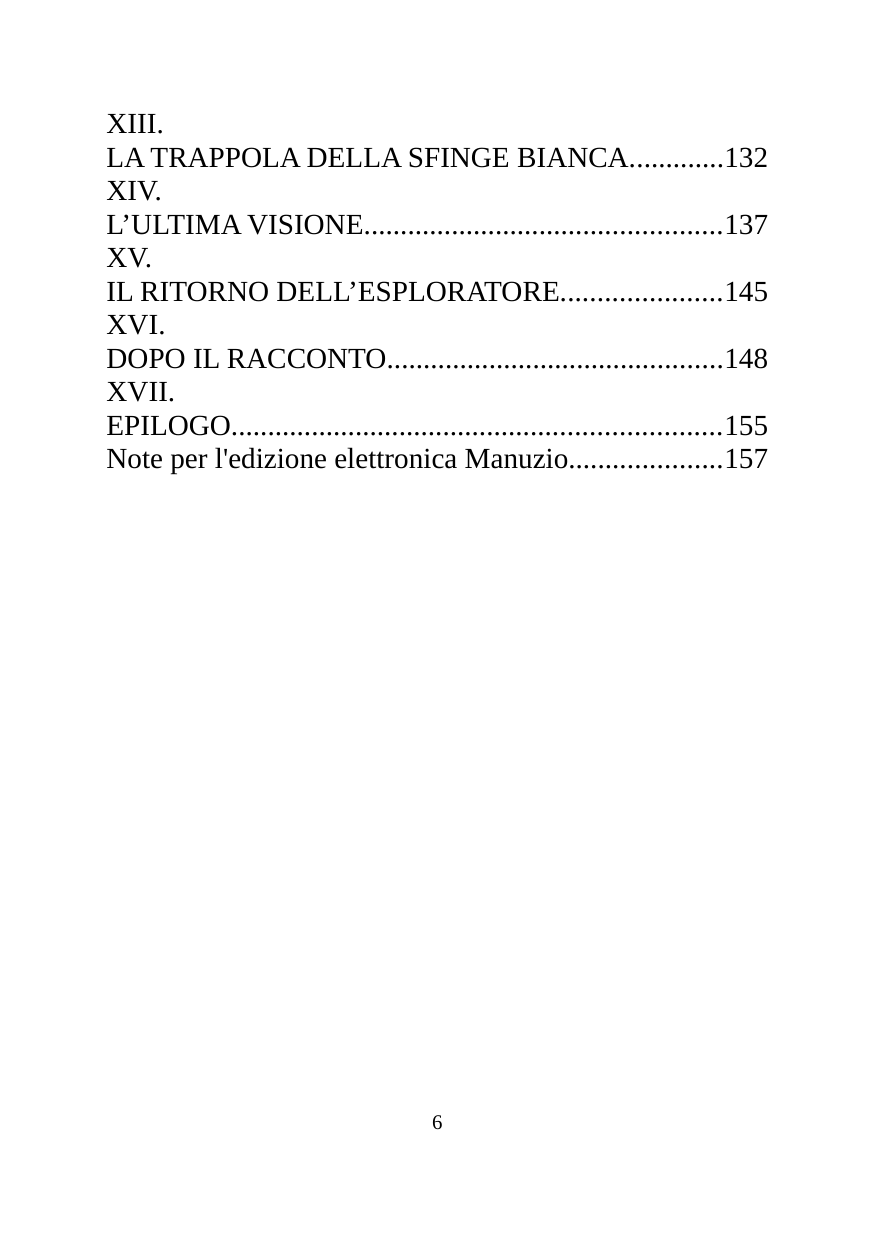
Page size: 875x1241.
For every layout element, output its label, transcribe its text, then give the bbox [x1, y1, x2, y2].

text XVI. DOPO IL RACCONTO. 148 [106, 307, 768, 374]
text XIV. L’ULTIMA VISIONE. 137 [106, 173, 768, 240]
text XV. IL RITORNO DELL’ESPLORATORE. 145 [106, 240, 768, 307]
text Note per l'edizione elettronica Manuzio 157 [106, 442, 768, 475]
text XIII. LA TRAPPOLA DELLA SFINGE BIANCA. 132 [106, 106, 768, 173]
text XVII. EPILOGO. 155 [106, 374, 768, 442]
